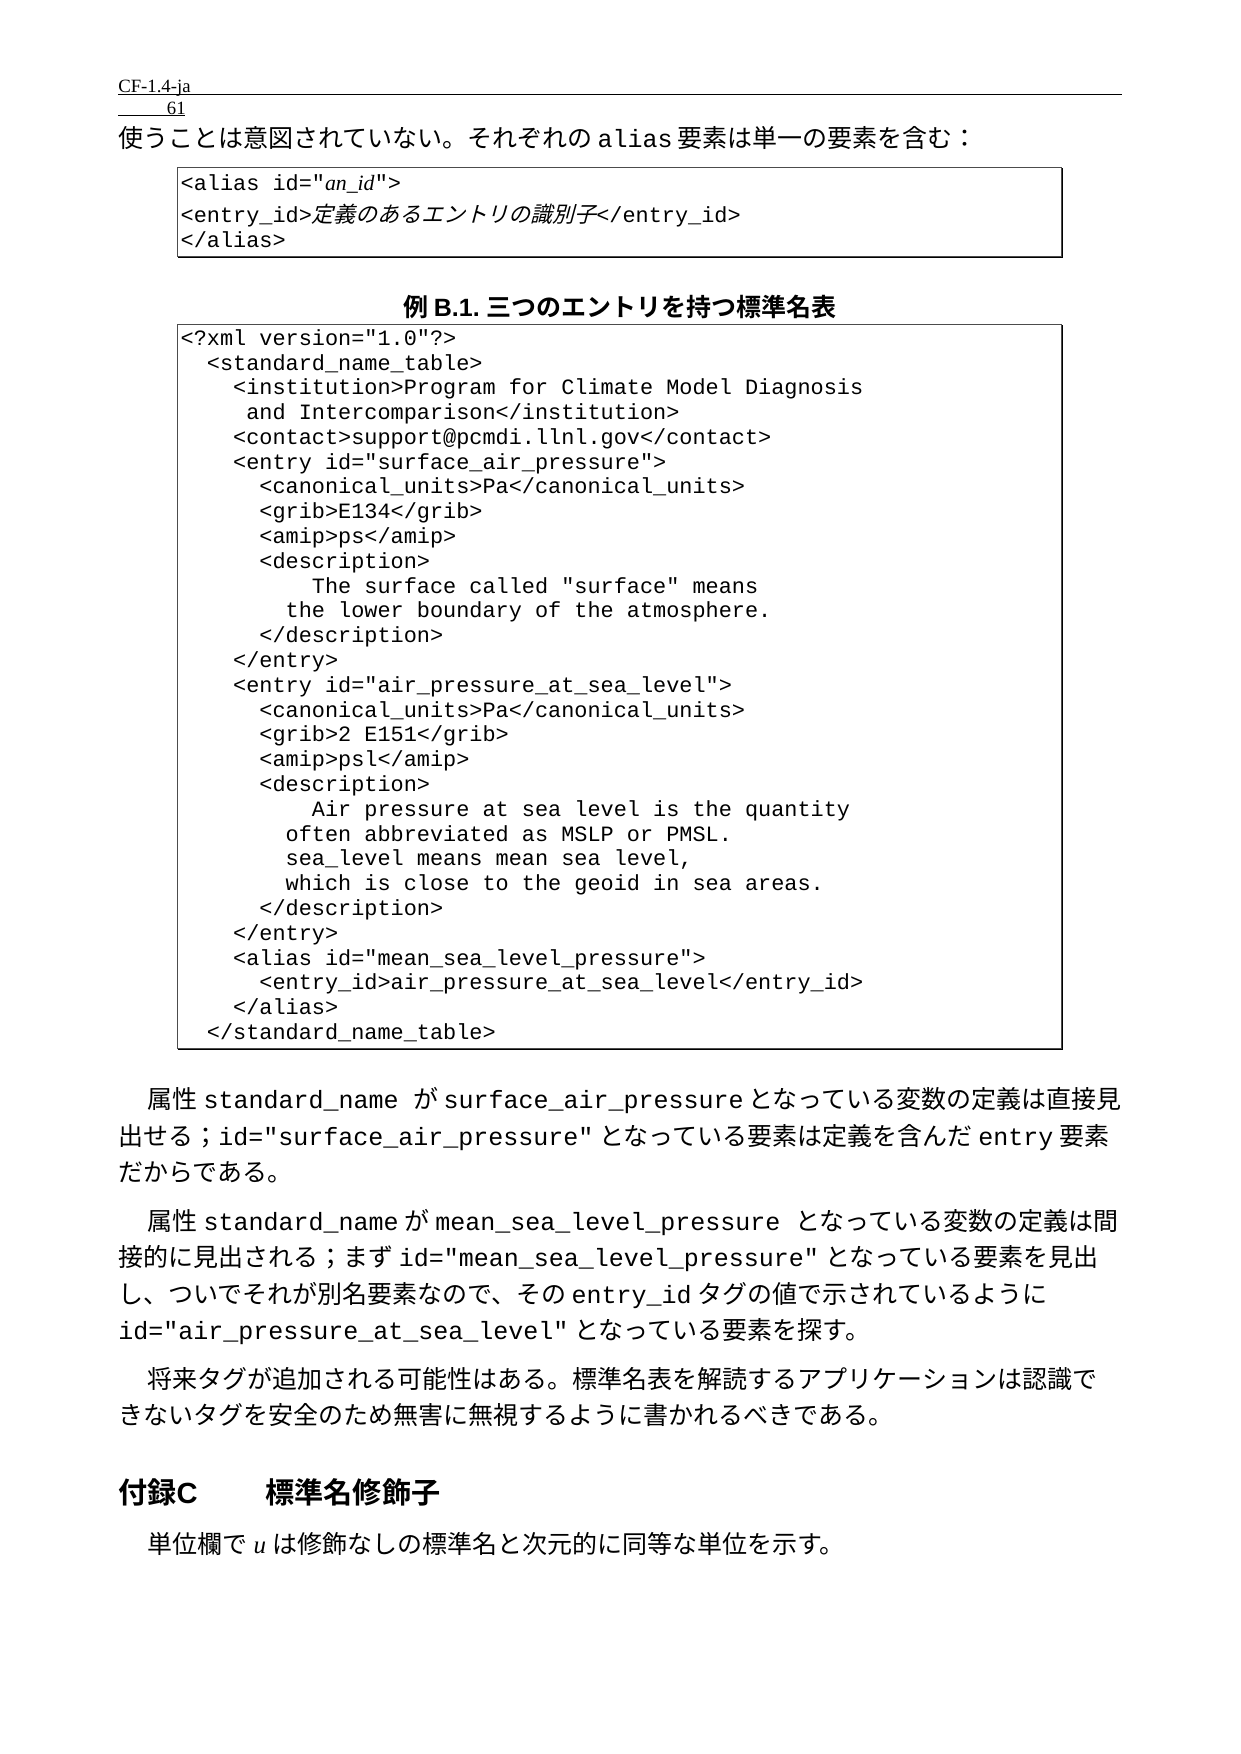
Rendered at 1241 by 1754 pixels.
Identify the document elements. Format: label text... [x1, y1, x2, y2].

text 将来タグが追加される可能性はある。標準名表を解読するアプリケーションは認識できないタグを安全のため無害に無視するように書かれるべきである。 [118, 1359, 1122, 1432]
text 使うことは意図されていない。それぞれのalias要素は単一の要素を含む： [118, 118, 1122, 154]
text 例B.1. 三つのエントリを持つ標準名表 [118, 288, 1122, 324]
text <?xml version="1.0"?> <standard_name_table> <institution>Program for Climate Model Diagnosis and Intercomparison</institution> <contact>support@pcmdi.llnl.gov</contact> <entry id="surface_air_pressure"> <canonical_units>Pa</canonical_units> <grib>E134</grib> <amip>ps</amip> <description> The surface called "surface" means the lower boundary of the atmosphere. </description> </entry> <entry id="air_pressure_at_sea_level"> <canonical_units>Pa</canonical_units> <grib>2 E151</grib> <amip>psl</amip> <description> Air pressure at sea level is the quantity often abbreviated as MSLP or PMSL. sea_level means mean sea level, which is close to the geoid in sea areas. </description> </entry> <alias id="mean_sea_level_pressure"> <entry_id>air_pressure_at_sea_level</entry_id> </alias> </standard_name_table> [178, 325, 1061, 1048]
text 属性 standard_name がsurface_air_pressureとなっている変数の定義は直接見出せる；id="surface_air_pressure" となっている要素は定義を含んだ entry 要素だからである。 [118, 1079, 1122, 1189]
subtitle 標準名修飾子 [118, 1469, 1122, 1512]
text 単位欄で u は修飾なしの標準名と次元的に同等な単位を示す。 [118, 1524, 1122, 1561]
text <alias id="an_id"> <entry_id>定義のあるエントリの識別子</entry_id> </alias> [178, 168, 1061, 256]
text 属性 standard_name が mean_sea_level_pressure となっている変数の定義は間接的に見出される；まず id="mean_sea_level_pressure" となっている要素を見出し、ついでそれが別名要素なので、そのentry_id タグの値で示されているようにid="air_pressure_at_sea_level" となっている要素を探す。 [118, 1201, 1122, 1347]
